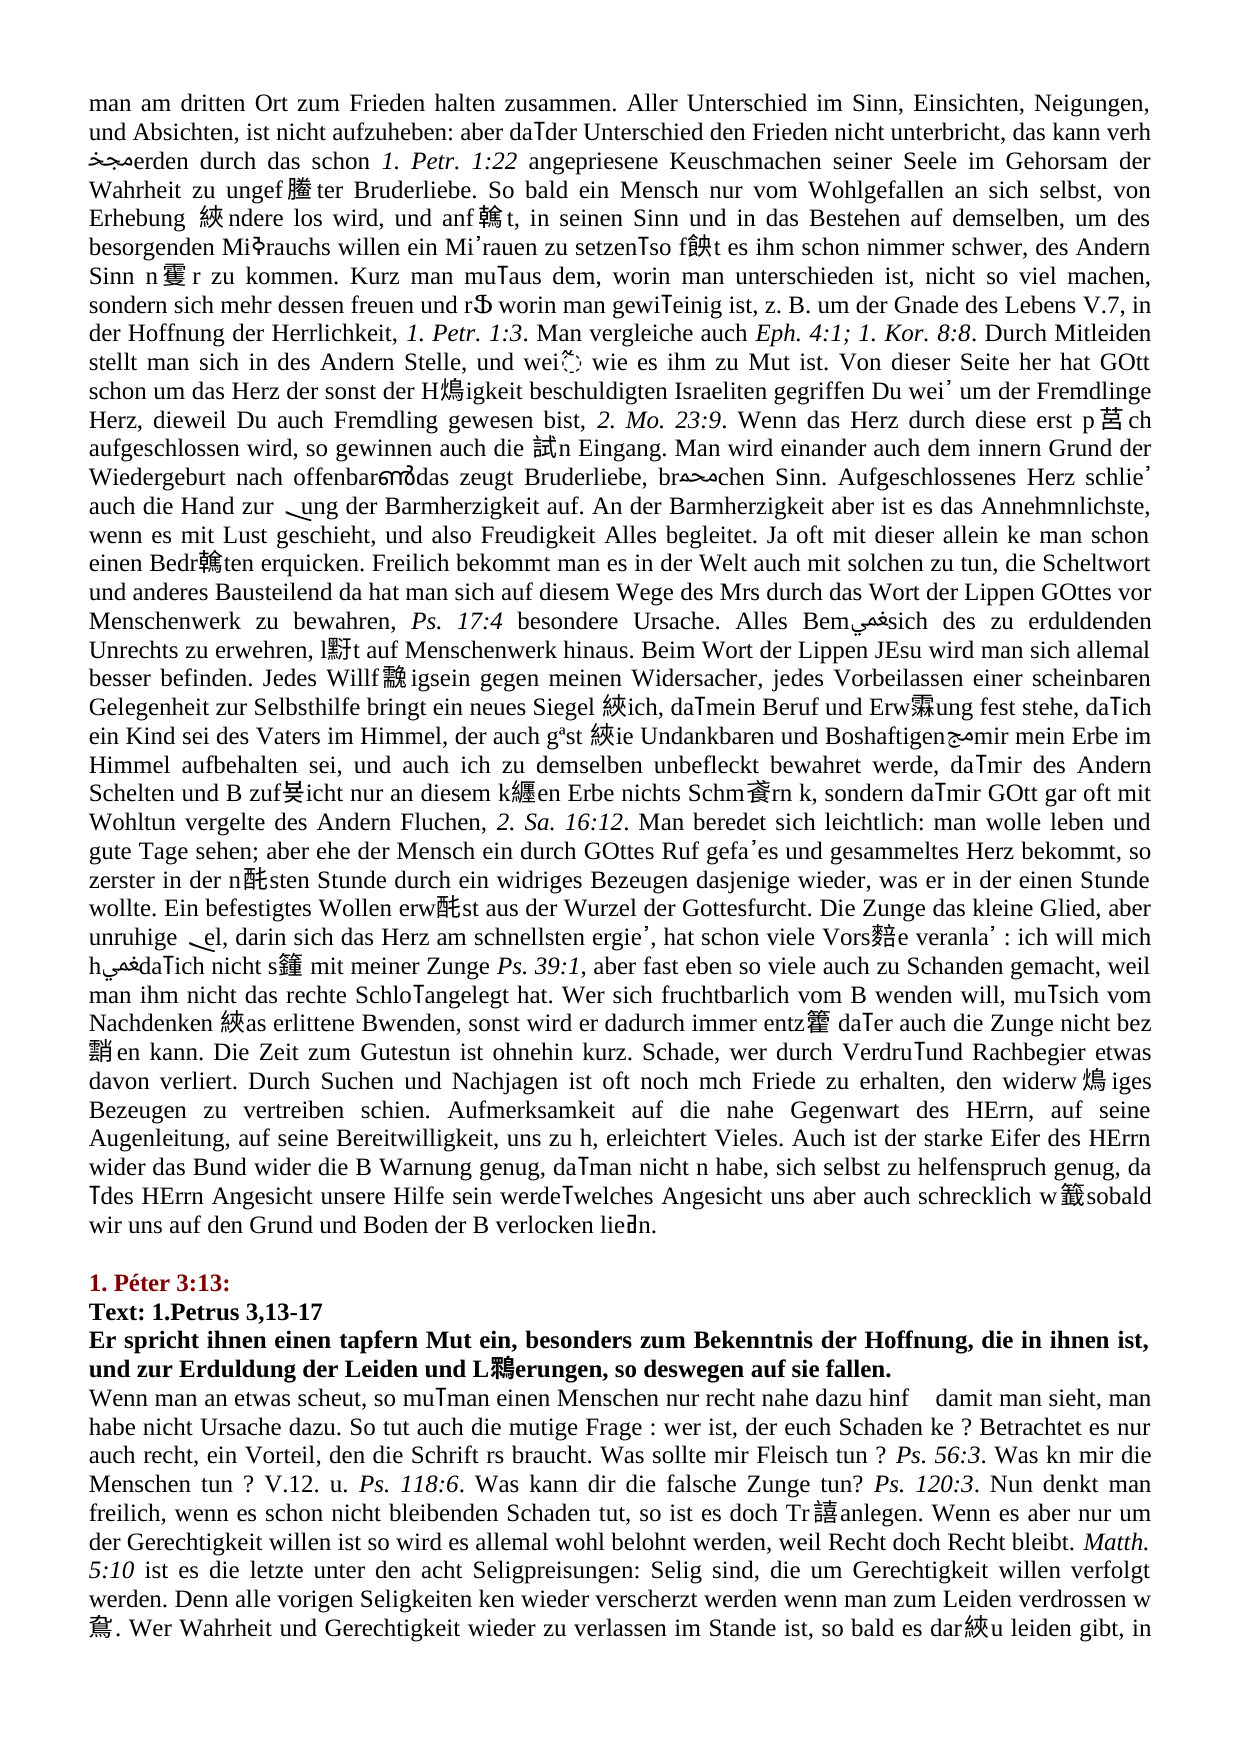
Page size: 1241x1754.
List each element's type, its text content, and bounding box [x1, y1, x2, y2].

text 1. Péter 3:13: [88, 1268, 1152, 1297]
text Text: 1.Petrus 3,13-17 [88, 1297, 1152, 1326]
text Wenn man an etwas scheut, so muߠman einen Menschen nur recht nahe dazu hinf੖ damit man sieht, man habe nicht Ursache dazu. So tut auch die mutige Frage : wer ist, der euch Schaden ke ? Betrachtet es nur auch recht, ein Vorteil, den die Schrift rs braucht. Was sollte mir Fleisch tun ? Ps. 56:3. Was kn mir die Menschen tun ? V.12. u. Ps. 118:6. Was kann dir die falsche Zunge tun? Ps. 120:3. Nun denkt man freilich, wenn es schon nicht bleibenden Schaden tut, so ist es doch Tr譆anlegen. Wenn es aber nur um der Gerechtigkeit willen ist so wird es allemal wohl belohnt werden, weil Recht doch Recht bleibt. Matth. 5:10 ist es die letzte unter den acht Seligpreisungen: Selig sind, die um Gerechtigkeit willen verfolgt werden. Denn alle vorigen Seligkeiten ken wieder verscherzt werden wenn man zum Leiden verdrossen w䲥. Wer Wahrheit und Gerechtigkeit wieder zu verlassen im Stande ist, so bald es dar綊u leiden gibt, in [88, 1383, 1152, 1642]
text Er spricht ihnen einen tapfern Mut ein, besonders zum Bekenntnis der Hoffnung, die in ihnen ist, und zur Erduldung der Leiden und L䳴erungen, so deswegen auf sie fallen. [88, 1326, 1152, 1383]
text man am dritten Ort zum Frieden halten zusammen. Aller Unterschied im Sinn, Einsichten, Neigungen, und Absichten, ist nicht aufzuheben: aber daߠder Unterschied den Frieden nicht unterbricht, das kann verhﶒerden durch das schon 1. Petr. 1:22 angepriesene Keuschmachen seiner Seele im Gehorsam der Wahrheit zu ungef䲢ter Bruderliebe. So bald ein Mensch nur vom Wohlgefallen an sich selbst, von Erhebung 綊ndere los wird, und anf䮧t, in seinen Sinn und in das Bestehen auf demselben, um des besorgenden Miߢrauchs willen ein Miߴrauen zu setzenߠso f䬬t es ihm schon nimmer schwer, des Andern Sinn n䨥r zu kommen. Kurz man muߠaus dem, worin man unterschieden ist, nicht so viel machen, sondern sich mehr dessen freuen und rՖ worin man gewiߠeinig ist, z. B. um der Gnade des Lebens V.7, in der Hoffnung der Herrlichkeit, 1. Petr. 1:3. Man vergleiche auch Eph. 4:1; 1. Kor. 8:8. Durch Mitleiden stellt man sich in des Andern Stelle, und wei߬ wie es ihm zu Mut ist. Von dieser Seite her hat GOtt schon um das Herz der sonst der H䲴igkeit beschuldigten Israeliten gegriffen Du weiߴ um der Fremdlinge Herz, dieweil Du auch Fremdling gewesen bist, 2. Mo. 23:9. Wenn das Herz durch diese erst p莒ch aufgeschlossen wird, so gewinnen auch die 試n Eingang. Man wird einander auch dem innern Grund der Wiedergeburt nach offenbarൺdas zeugt Bruderliebe, brﶊchen Sinn. Aufgeschlossenes Herz schlieߴ auch die Hand zur ܢung der Barmherzigkeit auf. An der Barmherzigkeit aber ist es das Annehmnlichste, wenn es mit Lust geschieht, und also Freudigkeit Alles begleitet. Ja oft mit dieser allein ke man schon einen Bedr䮧ten erquicken. Freilich bekommt man es in der Welt auch mit solchen zu tun, die Scheltwort und anderes Bausteilend da hat man sich auf diesem Wege des Mrs durch das Wort der Lippen GOttes vor Menschenwerk zu bewahren, Ps. 17:4 besondere Ursache. Alles Bemﵺsich des zu erduldenden Unrechts zu erwehren, l䵦t auf Menschenwerk hinaus. Beim Wort der Lippen JEsu wird man sich allemal besser befinden. Jedes Willf䨲igsein gegen meinen Widersacher, jedes Vorbeilassen einer scheinbaren Gelegenheit zur Selbsthilfe bringt ein neues Siegel 綊ich, daߠmein Beruf und Erw䨬ung fest stehe, daߠich ein Kind sei des Vaters im Himmel, der auch gªst 綊ie Undankbaren und Boshaftigenﱅmir mein Erbe im Himmel aufbehalten sei, und auch ich zu demselben unbefleckt bewahret werde, daߠmir des Andern Schelten und B zuf뵺icht nur an diesem k纒en Erbe nichts Schm䬥rn k, sondern daߠmir GOtt gar oft mit Wohltun vergelte des Andern Fluchen, 2. Sa. 16:12. Man beredet sich leichtlich: man wolle leben und gute Tage sehen; aber ehe der Mensch ein durch GOttes Ruf gefaߴes und gesammeltes Herz bekommt, so zerster in der n䣨sten Stunde durch ein widriges Bezeugen dasjenige wieder, was er in der einen Stunde wollte. Ein befestigtes Wollen erw䣨st aus der Wurzel der Gottesfurcht. Die Zunge das kleine Glied, aber unruhige ܢel, darin sich das Herz am schnellsten ergieߴ, hat schon viele Vors䴺e veranlaߴ : ich will mich hﵺdaߠich nicht s籦 mit meiner Zunge Ps. 39:1, aber fast eben so viele auch zu Schanden gemacht, weil man ihm nicht das rechte Schloߠangelegt hat. Wer sich fruchtbarlich vom B wenden will, muߠsich vom Nachdenken 綊as erlittene Bwenden, sonst wird er dadurch immer entz籗 daߠer auch die Zunge nicht bez䨭en kann. Die Zeit zum Gutestun ist ohnehin kurz. Schade, wer durch Verdruߠund Rachbegier etwas davon verliert. Durch Suchen und Nachjagen ist oft noch mch Friede zu erhalten, den widerw䲴iges Bezeugen zu vertreiben schien. Aufmerksamkeit auf die nahe Gegenwart des HErrn, auf seine Augenleitung, auf seine Bereitwilligkeit, uns zu h, erleichtert Vieles. Auch ist der starke Eifer des HErrn wider das Bund wider die B Warnung genug, daߠman nicht n habe, sich selbst zu helfenspruch genug, daߠdes HErrn Angesicht unsere Hilfe sein werdeߠwelches Angesicht uns aber auch schrecklich w籖sobald wir uns auf den Grund und Boden der B verlocken lieߥn. [88, 88, 1152, 1238]
